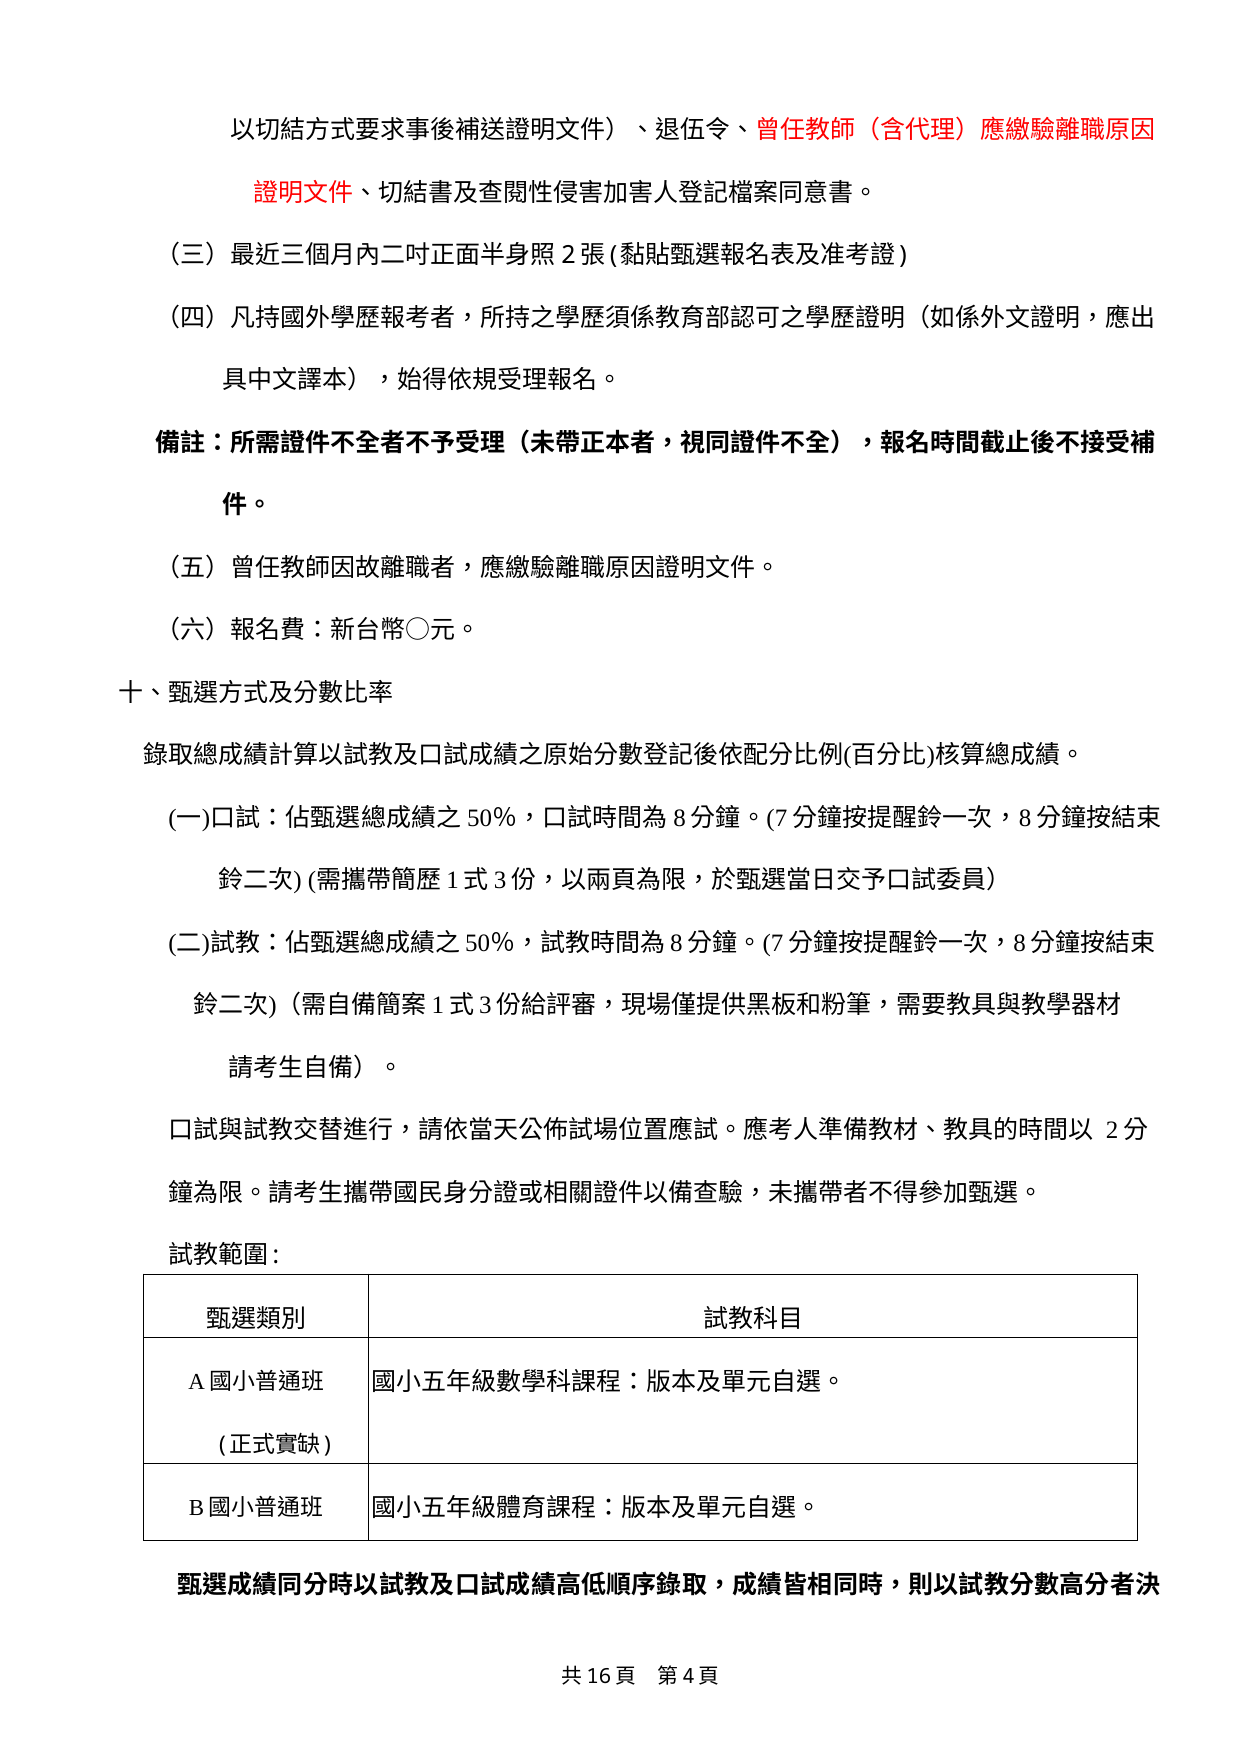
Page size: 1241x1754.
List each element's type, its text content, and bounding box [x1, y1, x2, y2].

table_cell 國小五年級體育課程：版本及單元自選。 [369, 1464, 1137, 1540]
table_cell 國小五年級數學科課程：版本及單元自選。 [369, 1338, 1137, 1463]
text （六）報名費：新台幣○元。 [156, 586, 1162, 648]
table_cell B國小普通班 (預估缺) (體育科任) [144, 1464, 368, 1540]
text 以切結方式要求事後補送證明文件）、退伍令、曾任教師（含代理）應繳驗離職原因 證明文件、切結書及查閱性侵害加害人登記檔案同意書。 [118, 86, 1162, 211]
text 錄取總成績計算以試教及口試成績之原始分數登記後依配分比例(百分比)核算總成績。 [118, 711, 1162, 773]
text 甄選成績同分時以試教及口試成績高低順序錄取，成績皆相同時，則以試教分數高分者決定。甄選方式若有相關問題請洽趙主任:22783631#710 [118, 1541, 1162, 1603]
text （四）凡持國外學歷報考者，所持之學歷須係教育部認可之學歷證明（如係外文證明，應出具中文譯本），始得依規受理報名。 [156, 273, 1162, 398]
table_header 甄選類別 [144, 1275, 368, 1337]
table_cell A國小普通班 (正式實缺) [144, 1338, 368, 1463]
text 十、甄選方式及分數比率 [118, 648, 1162, 711]
text （五）曾任教師因故離職者，應繳驗離職原因證明文件。 [156, 523, 1162, 586]
text 備註：所需證件不全者不予受理（未帶正本者，視同證件不全），報名時間截止後不接受補件。 [156, 398, 1162, 523]
table_header 試教科目 [369, 1275, 1137, 1337]
text (一)口試：佔甄選總成績之50％，口試時間為8分鐘。(7分鐘按提醒鈴一次，8分鐘按結束鈴二次) (需攜帶簡歷1式3份，以兩頁為限，於甄選當日交予口試委員） [168, 773, 1162, 898]
text (二)試教：佔甄選總成績之50％，試教時間為8分鐘。(7分鐘按提醒鈴一次，8分鐘按結束 鈴二次)（需自備簡案1式3份給評審，現場僅提供黑板和粉筆，需要教具與教學器材 請考生自備）。 口試與試教交替進行，請依當天公佈試場位置應試。應考人準備教材、教具的時間以 2分鐘為限。請考生攜帶國民身分證或相關證件以備查驗，未攜帶者不得參加甄選。 試教範圍: [168, 898, 1162, 1273]
text （三）最近三個月內二吋正面半身照2張(黏貼甄選報名表及准考證) [156, 211, 1162, 273]
